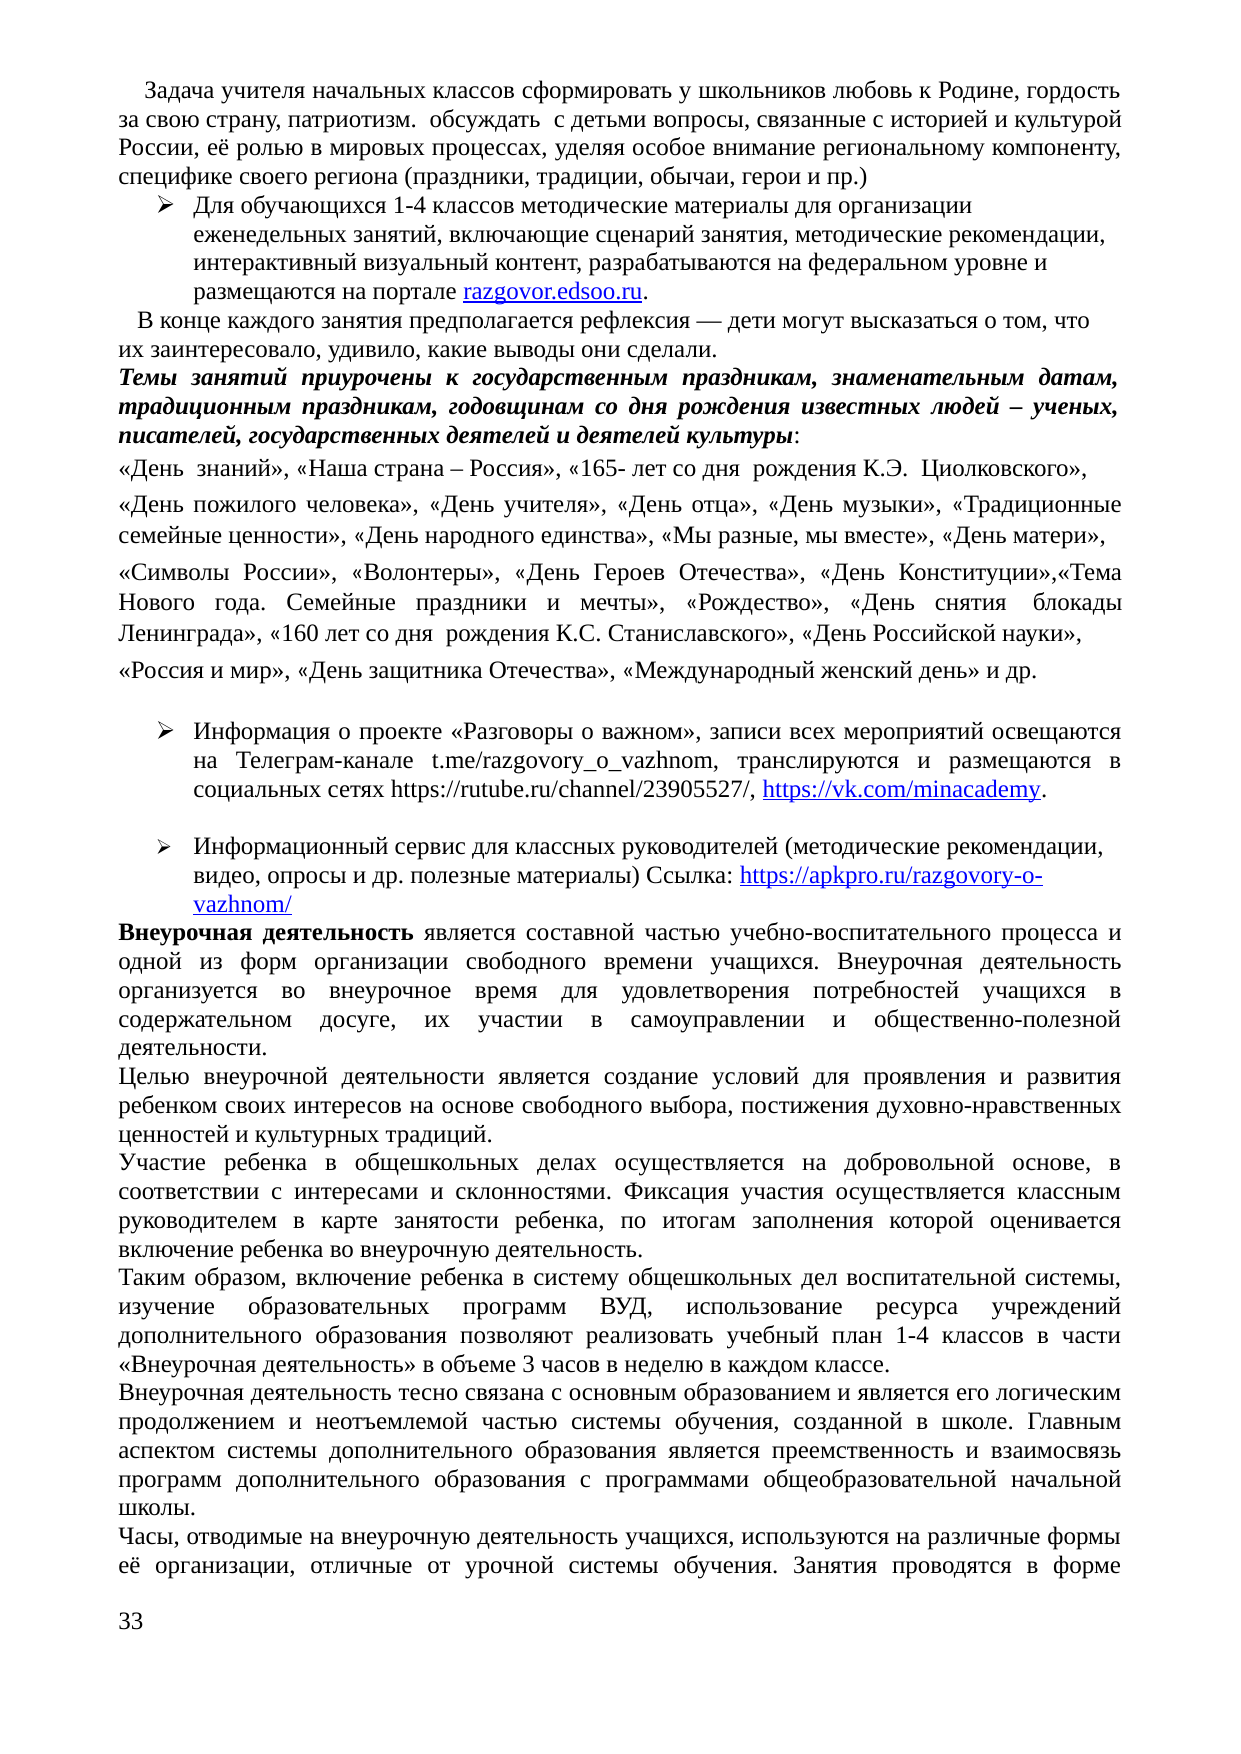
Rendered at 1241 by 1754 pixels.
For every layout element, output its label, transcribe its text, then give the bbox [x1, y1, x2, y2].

text «Символы России», «Волонтеры», «День Героев Отечества», «День Конституции»,«Тема Нового года. Семейные праздники и мечты», «Рождество», «День снятия блокады Ленинграда», «160 лет со дня рождения К.С. Станиславского», «День Российской науки», [118, 556, 1122, 647]
text «День пожилого человека», «День учителя», «День отца», «День музыки», «Традиционные семейные ценности», «День народного единства», «Мы разные, мы вместе», «День матери», [118, 489, 1122, 550]
text Часы, отводимые на внеурочную деятельность учащихся, используются на различные формы её организации, отличные от урочной системы обучения. Занятия проводятся в форме [118, 1521, 1122, 1579]
text Таким образом, включение ребенка в систему общешкольных дел воспитательной системы, изучение образовательных программ ВУД, использование ресурса учреждений дополнительного образования позволяют реализовать учебный план 1-4 классов в части «Внеурочная деятельность» в объеме 3 часов в неделю в каждом классе. [118, 1262, 1122, 1377]
list Информация о проекте «Разговоры о важном», записи всех мероприятий освещаются на Телеграм-канале t.me/razgovory_o_vazhnom, транслируются и размещаются в социальных сетях https://rutube.ru/channel/23905527/, https://vk.com/minacademy. [156, 716, 1122, 802]
list Информационный сервис для классных руководителей (методические рекомендации, видео, опросы и др. полезные материалы) Ссылка: https://apkpro.ru/razgovory-o-vazhnom/ [156, 831, 1122, 917]
text Задача учителя начальных классов сформировать у школьников любовь к Родине, гордость за свою страну, патриотизм. обсуждать с детьми вопросы, связанные с историей и культурой России, её ролью в мировых процессах, уделяя особое внимание региональному компоненту, специфике своего региона (праздники, традиции, обычаи, герои и пр.) [118, 75, 1122, 190]
text «Россия и мир», «День защитника Отечества», «Международный женский день» и др. [118, 654, 1122, 684]
text В конце каждого занятия предполагается рефлексия — дети могут высказаться о том, что их заинтересовало, удивило, какие выводы они сделали. [118, 305, 1122, 362]
text Внеурочная деятельность тесно связана с основным образованием и является его логическим продолжением и неотъемлемой частью системы обучения, созданной в школе. Главным аспектом системы дополнительного образования является преемственность и взаимосвязь программ дополнительного образования с программами общеобразовательной начальной школы. [118, 1377, 1122, 1521]
text «День знаний», «Наша страна – Россия», «165- лет со дня рождения К.Э. Циолковского», [118, 452, 1122, 482]
text Участие ребенка в общешкольных делах осуществляется на добровольной основе, в соответствии с интересами и склонностями. Фиксация участия осуществляется классным руководителем в карте занятости ребенка, по итогам заполнения которой оценивается включение ребенка во внеурочную деятельность. [118, 1147, 1122, 1262]
text Темы занятий приурочены к государственным праздникам, знаменательным датам, традиционным праздникам, годовщинам со дня рождения известных людей – ученых, писателей, государственных деятелей и деятелей культуры: [118, 362, 1122, 449]
text Внеурочная деятельность является составной частью учебно-воспитательного процесса и одной из форм организации свободного времени учащихся. Внеурочная деятельность организуется во внеурочное время для удовлетворения потребностей учащихся в содержательном досуге, их участии в самоуправлении и общественно-полезной деятельности. [118, 917, 1122, 1061]
text Целью внеурочной деятельности является создание условий для проявления и развития ребенком своих интересов на основе свободного выбора, постижения духовно-нравственных ценностей и культурных традиций. [118, 1061, 1122, 1147]
list Для обучающихся 1-4 классов методические материалы для организации еженедельных занятий, включающие сценарий занятия, методические рекомендации, интерактивный визуальный контент, разрабатываются на федеральном уровне и размещаются на портале razgovor.edsoo.ru. [156, 190, 1122, 305]
